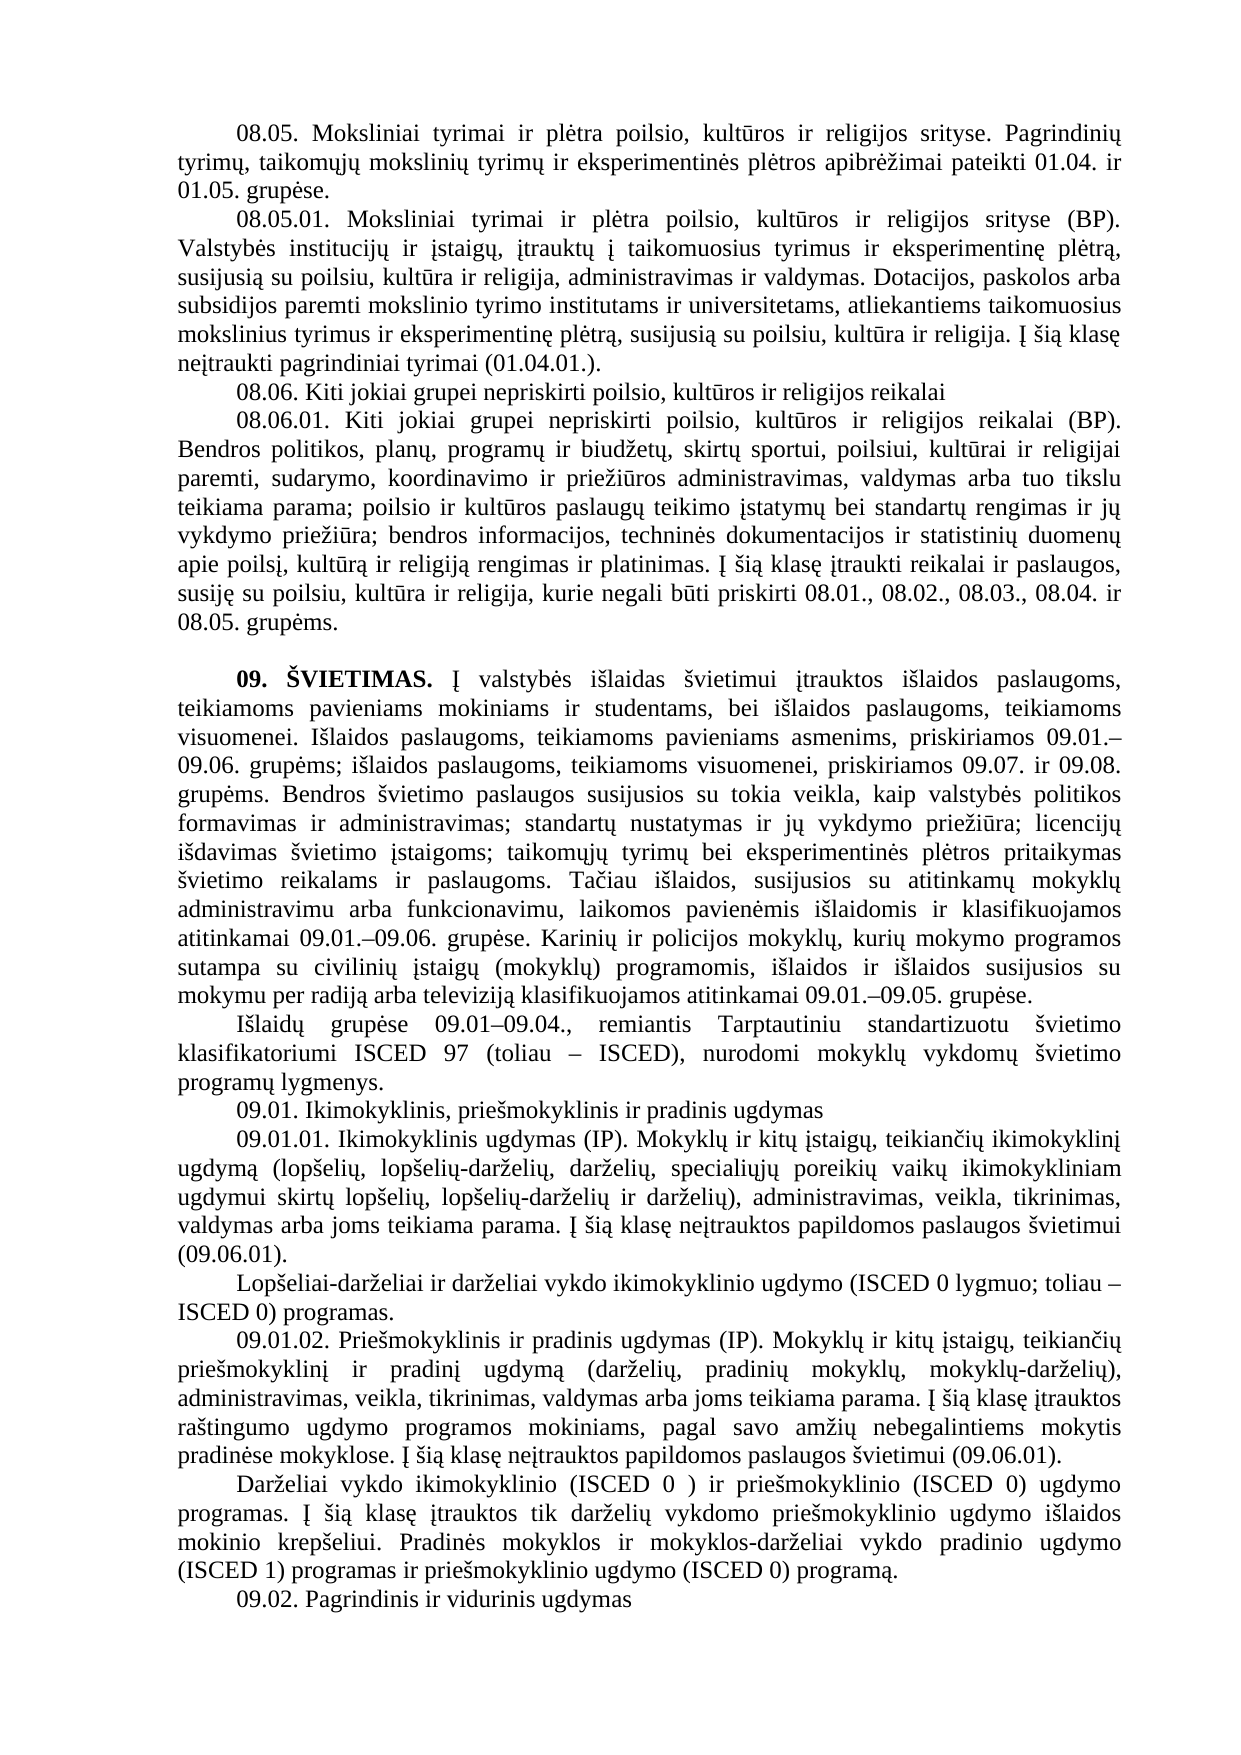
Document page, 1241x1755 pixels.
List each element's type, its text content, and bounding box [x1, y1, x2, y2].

text Darželiai vykdo ikimokyklinio (ISCED 0 ) ir priešmokyklinio (ISCED 0) ugdymo programas. Į šią klasę įtrauktos tik darželių vykdomo priešmokyklinio ugdymo išlaidos mokinio krepšeliui. Pradinės mokyklos ir mokyklos-darželiai vykdo pradinio ugdymo (ISCED 1) programas ir priešmokyklinio ugdymo (ISCED 0) programą. [177, 1469, 1122, 1584]
text 08.05.01. Moksliniai tyrimai ir plėtra poilsio, kultūros ir religijos srityse (BP). Valstybės institucijų ir įstaigų, įtrauktų į taikomuosius tyrimus ir eksperimentinę plėtrą, susijusią su poilsiu, kultūra ir religija, administravimas ir valdymas. Dotacijos, paskolos arba subsidijos paremti mokslinio tyrimo institutams ir universitetams, atliekantiems taikomuosius mokslinius tyrimus ir eksperimentinę plėtrą, susijusią su poilsiu, kultūra ir religija. Į šią klasę neįtraukti pagrindiniai tyrimai (01.04.01.). [177, 204, 1122, 377]
text 09.01.02. Priešmokyklinis ir pradinis ugdymas (IP). Mokyklų ir kitų įstaigų, teikiančių priešmokyklinį ir pradinį ugdymą (darželių, pradinių mokyklų, mokyklų-darželių), administravimas, veikla, tikrinimas, valdymas arba joms teikiama parama. Į šią klasę įtrauktos raštingumo ugdymo programos mokiniams, pagal savo amžių nebegalintiems mokytis pradinėse mokyklose. Į šią klasę neįtrauktos papildomos paslaugos švietimui (09.06.01). [177, 1326, 1122, 1469]
text 09. ŠVIETIMAS. Į valstybės išlaidas švietimui įtrauktos išlaidos paslaugoms, teikiamoms pavieniams mokiniams ir studentams, bei išlaidos paslaugoms, teikiamoms visuomenei. Išlaidos paslaugoms, teikiamoms pavieniams asmenims, priskiriamos 09.01.–09.06. grupėms; išlaidos paslaugoms, teikiamoms visuomenei, priskiriamos 09.07. ir 09.08. grupėms. Bendros švietimo paslaugos susijusios su tokia veikla, kaip valstybės politikos formavimas ir administravimas; standartų nustatymas ir jų vykdymo priežiūra; licencijų išdavimas švietimo įstaigoms; taikomųjų tyrimų bei eksperimentinės plėtros pritaikymas švietimo reikalams ir paslaugoms. Tačiau išlaidos, susijusios su atitinkamų mokyklų administravimu arba funkcionavimu, laikomos pavienėmis išlaidomis ir klasifikuojamos atitinkamai 09.01.–09.06. grupėse. Karinių ir policijos mokyklų, kurių mokymo programos sutampa su civilinių įstaigų (mokyklų) programomis, išlaidos ir išlaidos susijusios su mokymu per radiją arba televiziją klasifikuojamos atitinkamai 09.01.–09.05. grupėse. [177, 664, 1122, 1009]
text 09.02. Pagrindinis ir vidurinis ugdymas [177, 1584, 1122, 1613]
text 08.06. Kiti jokiai grupei nepriskirti poilsio, kultūros ir religijos reikalai [177, 377, 1122, 406]
text 08.05. Moksliniai tyrimai ir plėtra poilsio, kultūros ir religijos srityse. Pagrindinių tyrimų, taikomųjų mokslinių tyrimų ir eksperimentinės plėtros apibrėžimai pateikti 01.04. ir 01.05. grupėse. [177, 118, 1122, 204]
text 09.01.01. Ikimokyklinis ugdymas (IP). Mokyklų ir kitų įstaigų, teikiančių ikimokyklinį ugdymą (lopšelių, lopšelių-darželių, darželių, specialiųjų poreikių vaikų ikimokykliniam ugdymui skirtų lopšelių, lopšelių-darželių ir darželių), administravimas, veikla, tikrinimas, valdymas arba joms teikiama parama. Į šią klasę neįtrauktos papildomos paslaugos švietimui (09.06.01). [177, 1124, 1122, 1268]
text 09.01. Ikimokyklinis, priešmokyklinis ir pradinis ugdymas [177, 1096, 1122, 1124]
text 08.06.01. Kiti jokiai grupei nepriskirti poilsio, kultūros ir religijos reikalai (BP). Bendros politikos, planų, programų ir biudžetų, skirtų sportui, poilsiui, kultūrai ir religijai paremti, sudarymo, koordinavimo ir priežiūros administravimas, valdymas arba tuo tikslu teikiama parama; poilsio ir kultūros paslaugų teikimo įstatymų bei standartų rengimas ir jų vykdymo priežiūra; bendros informacijos, techninės dokumentacijos ir statistinių duomenų apie poilsį, kultūrą ir religiją rengimas ir platinimas. Į šią klasę įtraukti reikalai ir paslaugos, susiję su poilsiu, kultūra ir religija, kurie negali būti priskirti 08.01., 08.02., 08.03., 08.04. ir 08.05. grupėms. [177, 406, 1122, 636]
text Lopšeliai-darželiai ir darželiai vykdo ikimokyklinio ugdymo (ISCED 0 lygmuo; toliau – ISCED 0) programas. [177, 1268, 1122, 1326]
text Išlaidų grupėse 09.01–09.04., remiantis Tarptautiniu standartizuotu švietimo klasifikatoriumi ISCED 97 (toliau – ISCED), nurodomi mokyklų vykdomų švietimo programų lygmenys. [177, 1009, 1122, 1096]
